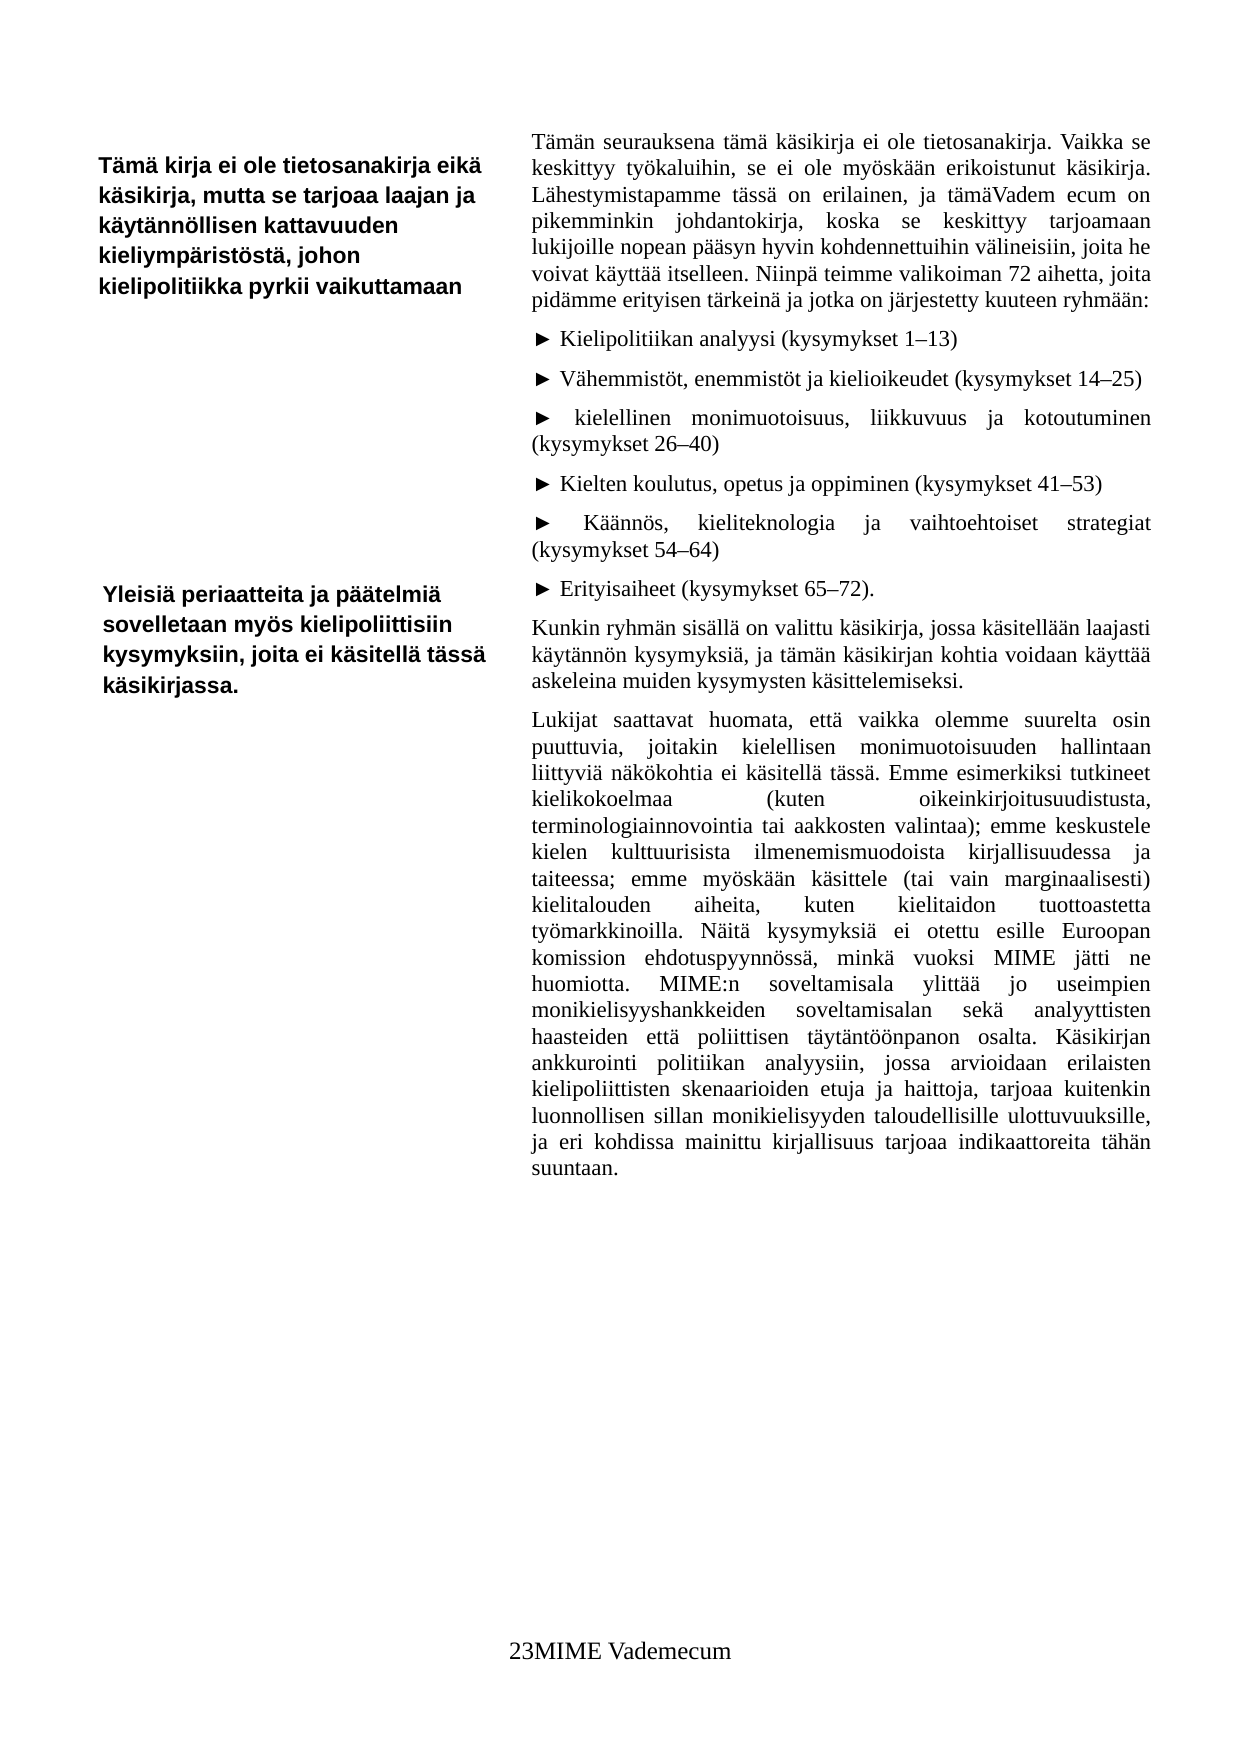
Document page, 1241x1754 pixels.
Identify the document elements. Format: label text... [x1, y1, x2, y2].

text Yleisiä periaatteita ja päätelmiä sovelletaan myös kielipoliittisiin kysymyksiin, joita ei käsitellä tässä käsikirjassa. [102, 581, 505, 698]
text ► Kielipolitiikan analyysi (kysymykset 1–13) [531, 325, 1152, 352]
text ► Kielten koulutus, opetus ja oppiminen (kysymykset 41–53) [531, 470, 1152, 496]
text Kunkin ryhmän sisällä on valittu käsikirja, jossa käsitellään laajasti käytännön kysymyksiä, ja tämän käsikirjan kohtia voidaan käyttää askeleina muiden kysymysten käsittelemiseksi. [531, 614, 1152, 693]
text ► Käännös, kieliteknologia ja vaihtoehtoiset strategiat (kysymykset 54–64) [531, 509, 1152, 562]
text Tämän seurauksena tämä käsikirja ei ole tietosanakirja. Vaikka se keskittyy työkaluihin, se ei ole myöskään erikoistunut käsikirja. Lähestymistapamme tässä on erilainen, ja tämäVadem ecum on pikemminkin johdantokirja, koska se keskittyy tarjoamaan lukijoille nopean pääsyn hyvin kohdennettuihin välineisiin, joita he voivat käyttää itselleen. Niinpä teimme valikoiman 72 aihetta, joita pidämme erityisen tärkeinä ja jotka on järjestetty kuuteen ryhmään: [531, 128, 1152, 312]
text Tämä kirja ei ole tietosanakirja eikä käsikirja, mutta se tarjoaa laajan ja käytännöllisen kattavuuden kieliympäristöstä, johon kielipolitiikka pyrkii vaikuttamaan [98, 152, 491, 299]
text [89, 143, 499, 365]
text ► Erityisaiheet (kysymykset 65–72). [531, 575, 1152, 601]
text ► kielellinen monimuotoisuus, liikkuvuus ja kotoutuminen (kysymykset 26–40) [531, 404, 1152, 457]
text ► Vähemmistöt, enemmistöt ja kielioikeudet (kysymykset 14–25) [531, 365, 1152, 391]
text [93, 572, 514, 769]
text Lukijat saattavat huomata, että vaikka olemme suurelta osin puuttuvia, joitakin kielellisen monimuotoisuuden hallintaan liittyviä näkökohtia ei käsitellä tässä. Emme esimerkiksi tutkineet kielikokoelmaa (kuten oikeinkirjoitusuudistusta, terminologiainnovointia tai aakkosten valintaa); emme keskustele kielen kulttuurisista ilmenemismuodoista kirjallisuudessa ja taiteessa; emme myöskään käsittele (tai vain marginaalisesti) kielitalouden aiheita, kuten kielitaidon tuottoastetta työmarkkinoilla. Näitä kysymyksiä ei otettu esille Euroopan komission ehdotuspyynnössä, minkä vuoksi MIME jätti ne huomiotta. MIME:n soveltamisala ylittää jo useimpien monikielisyyshankkeiden soveltamisalan sekä analyyttisten haasteiden että poliittisen täytäntöönpanon osalta. Käsikirjan ankkurointi politiikan analyysiin, jossa arvioidaan erilaisten kielipoliittisten skenaarioiden etuja ja haittoja, tarjoaa kuitenkin luonnollisen sillan monikielisyyden taloudellisille ulottuvuuksille, ja eri kohdissa mainittu kirjallisuus tarjoaa indikaattoreita tähän suuntaan. [531, 706, 1152, 1181]
